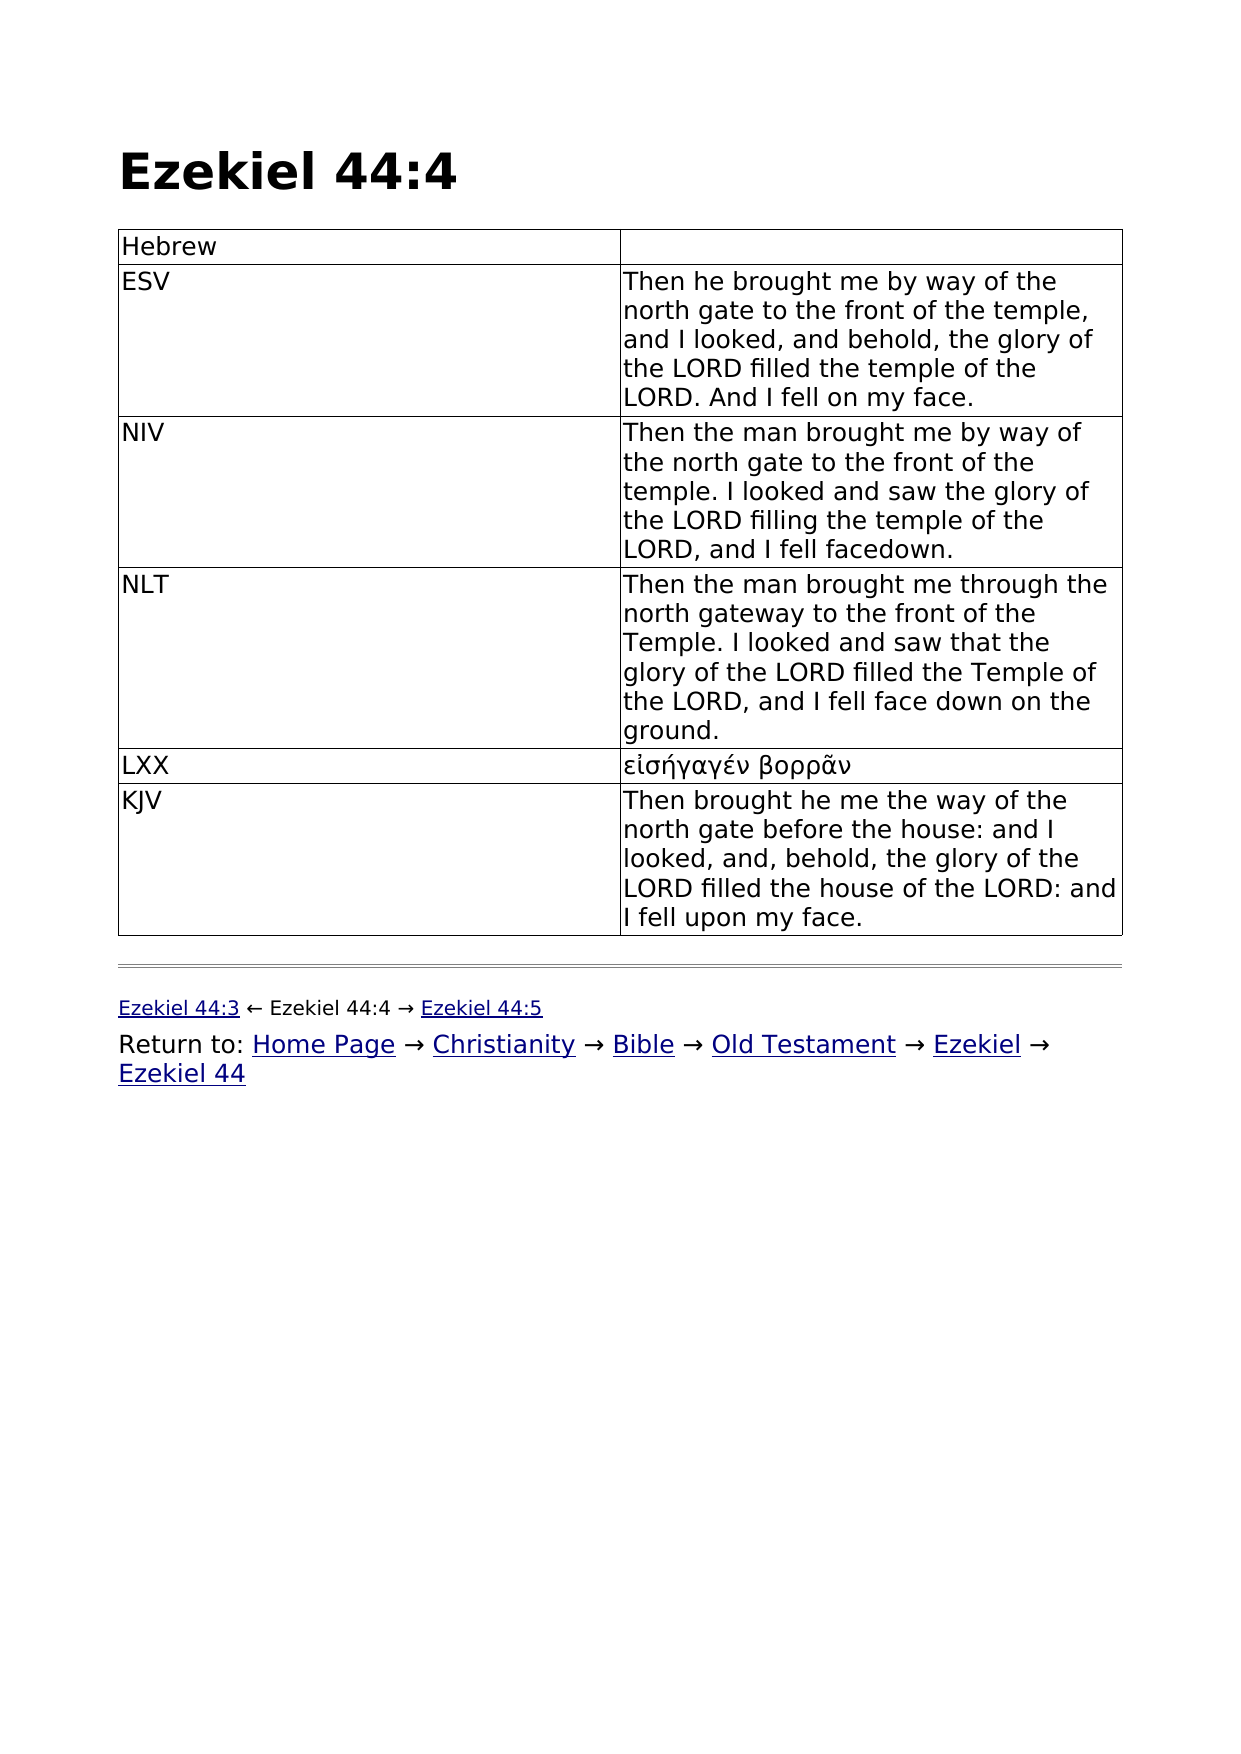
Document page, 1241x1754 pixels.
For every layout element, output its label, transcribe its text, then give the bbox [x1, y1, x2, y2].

subtitle Ezekiel 44:4 [118, 143, 1122, 201]
table_cell LXX [119, 749, 620, 783]
table_cell εἰσήγαγέν βορρᾶν [621, 749, 1122, 783]
table_cell Then the man brought me by way of the north gate to the front of the temple. I looked and saw the glory of the LORD filling the temple of the LORD, and I fell facedown. [621, 417, 1122, 567]
table_header Hebrew [119, 230, 620, 264]
table_cell Then the man brought me through the north gateway to the front of the Temple. I looked and saw that the glory of the LORD filled the Temple of the LORD, and I fell face down on the ground. [621, 568, 1122, 748]
text Ezekiel 44:3 ← Ezekiel 44:4 → Ezekiel 44:5 [118, 996, 1122, 1030]
text Return to: Home Page → Christianity → Bible → Old Testament → Ezekiel → Ezekiel 44 [118, 1030, 1122, 1089]
table_cell Then he brought me by way of the north gate to the front of the temple, and I looked, and behold, the glory of the LORD filled the temple of the LORD. And I fell on my face. [621, 265, 1122, 416]
table_cell Then brought he me the way of the north gate before the house: and I looked, and, behold, the glory of the LORD filled the house of the LORD: and I fell upon my face. [621, 784, 1122, 935]
table_cell ESV [119, 265, 620, 416]
table_cell NIV [119, 417, 620, 567]
table_cell NLT [119, 568, 620, 748]
table_header [621, 230, 1122, 264]
table_cell KJV [119, 784, 620, 935]
